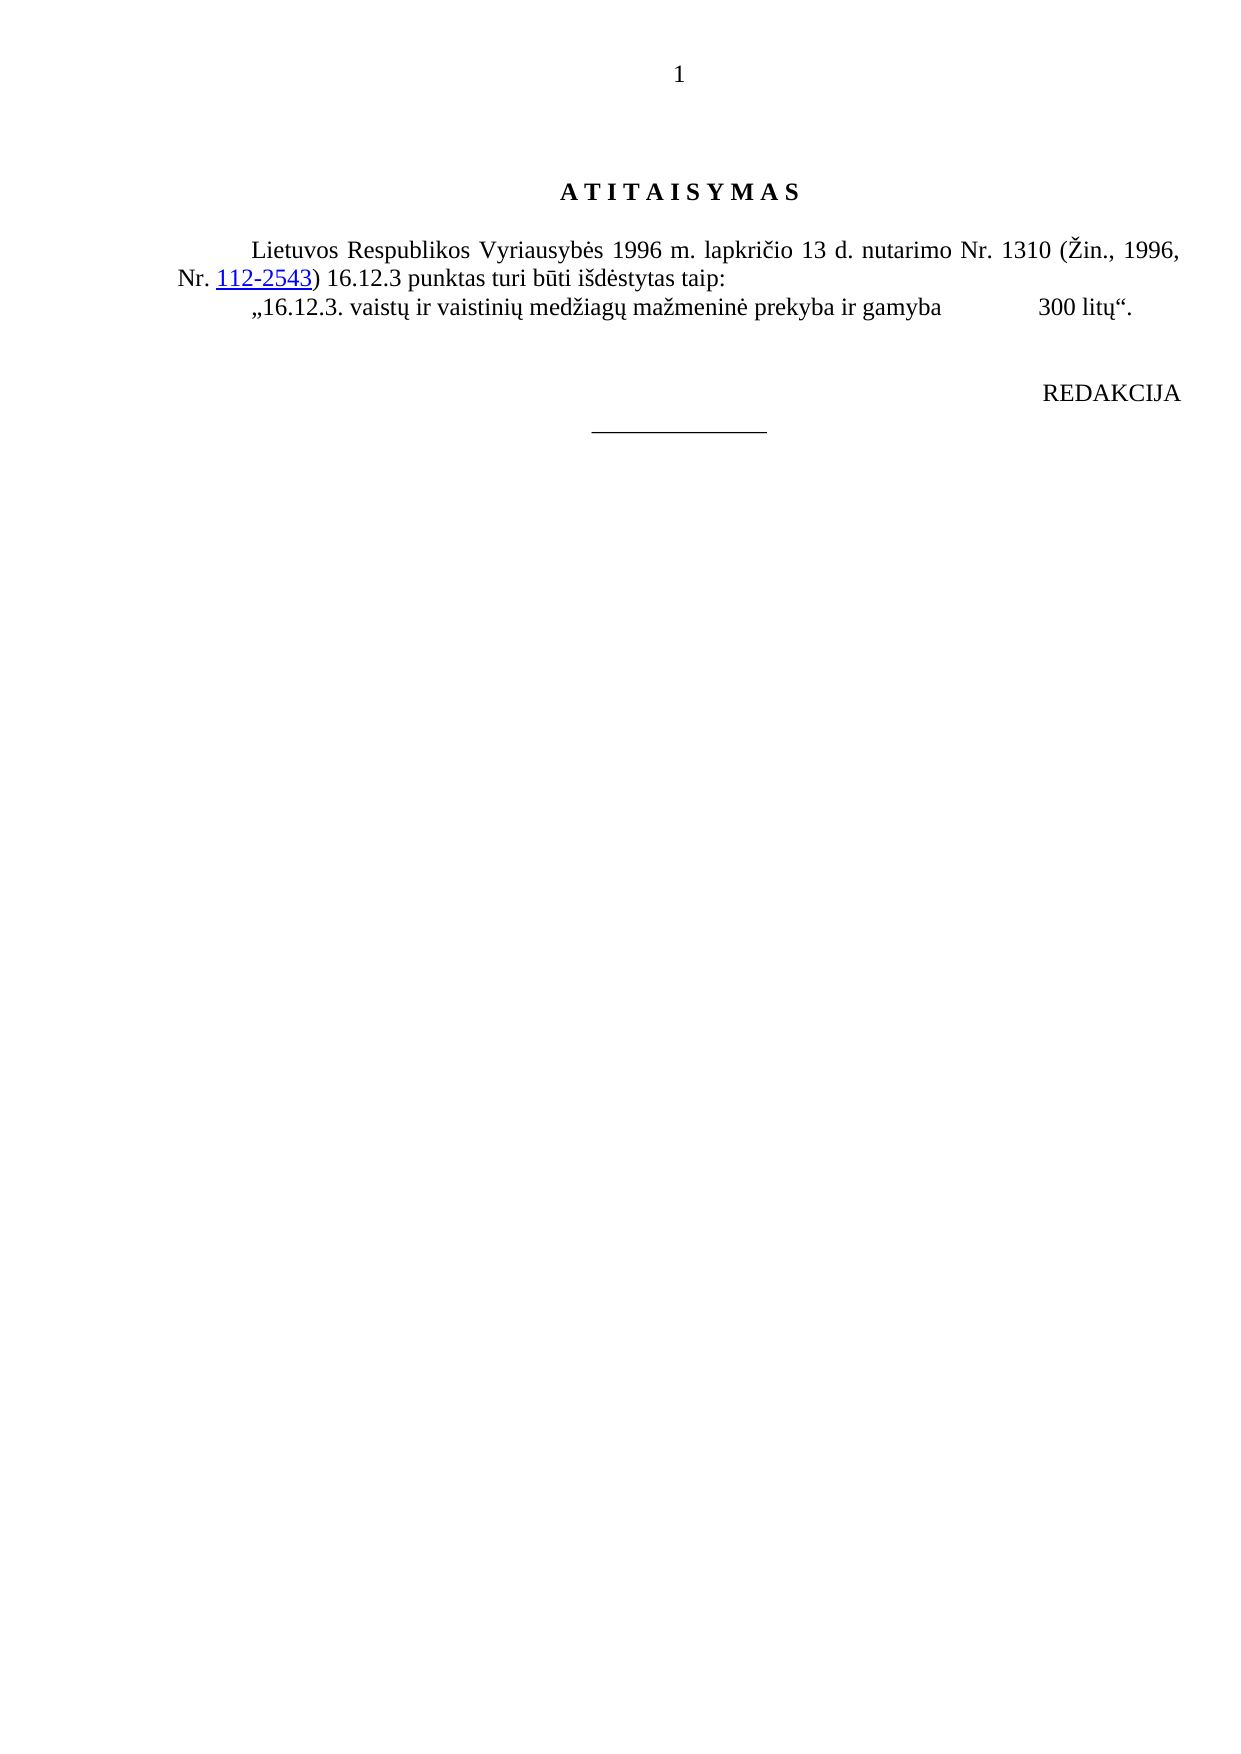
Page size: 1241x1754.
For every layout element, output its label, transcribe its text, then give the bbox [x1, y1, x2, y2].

text ATITAISYMAS [177, 177, 1181, 206]
text REDAKCIJA [177, 378, 1181, 407]
text ______________ [177, 407, 1181, 436]
text „16.12.3. vaistų ir vaistinių medžiagų mažmeninė prekyba ir gamyba 300 litų“. [177, 292, 1181, 321]
text Lietuvos Respublikos Vyriausybės 1996 m. lapkričio 13 d. nutarimo Nr. 1310 (Žin., 1996, Nr. 112-2543) 16.12.3 punktas turi būti išdėstytas taip: [177, 235, 1181, 292]
